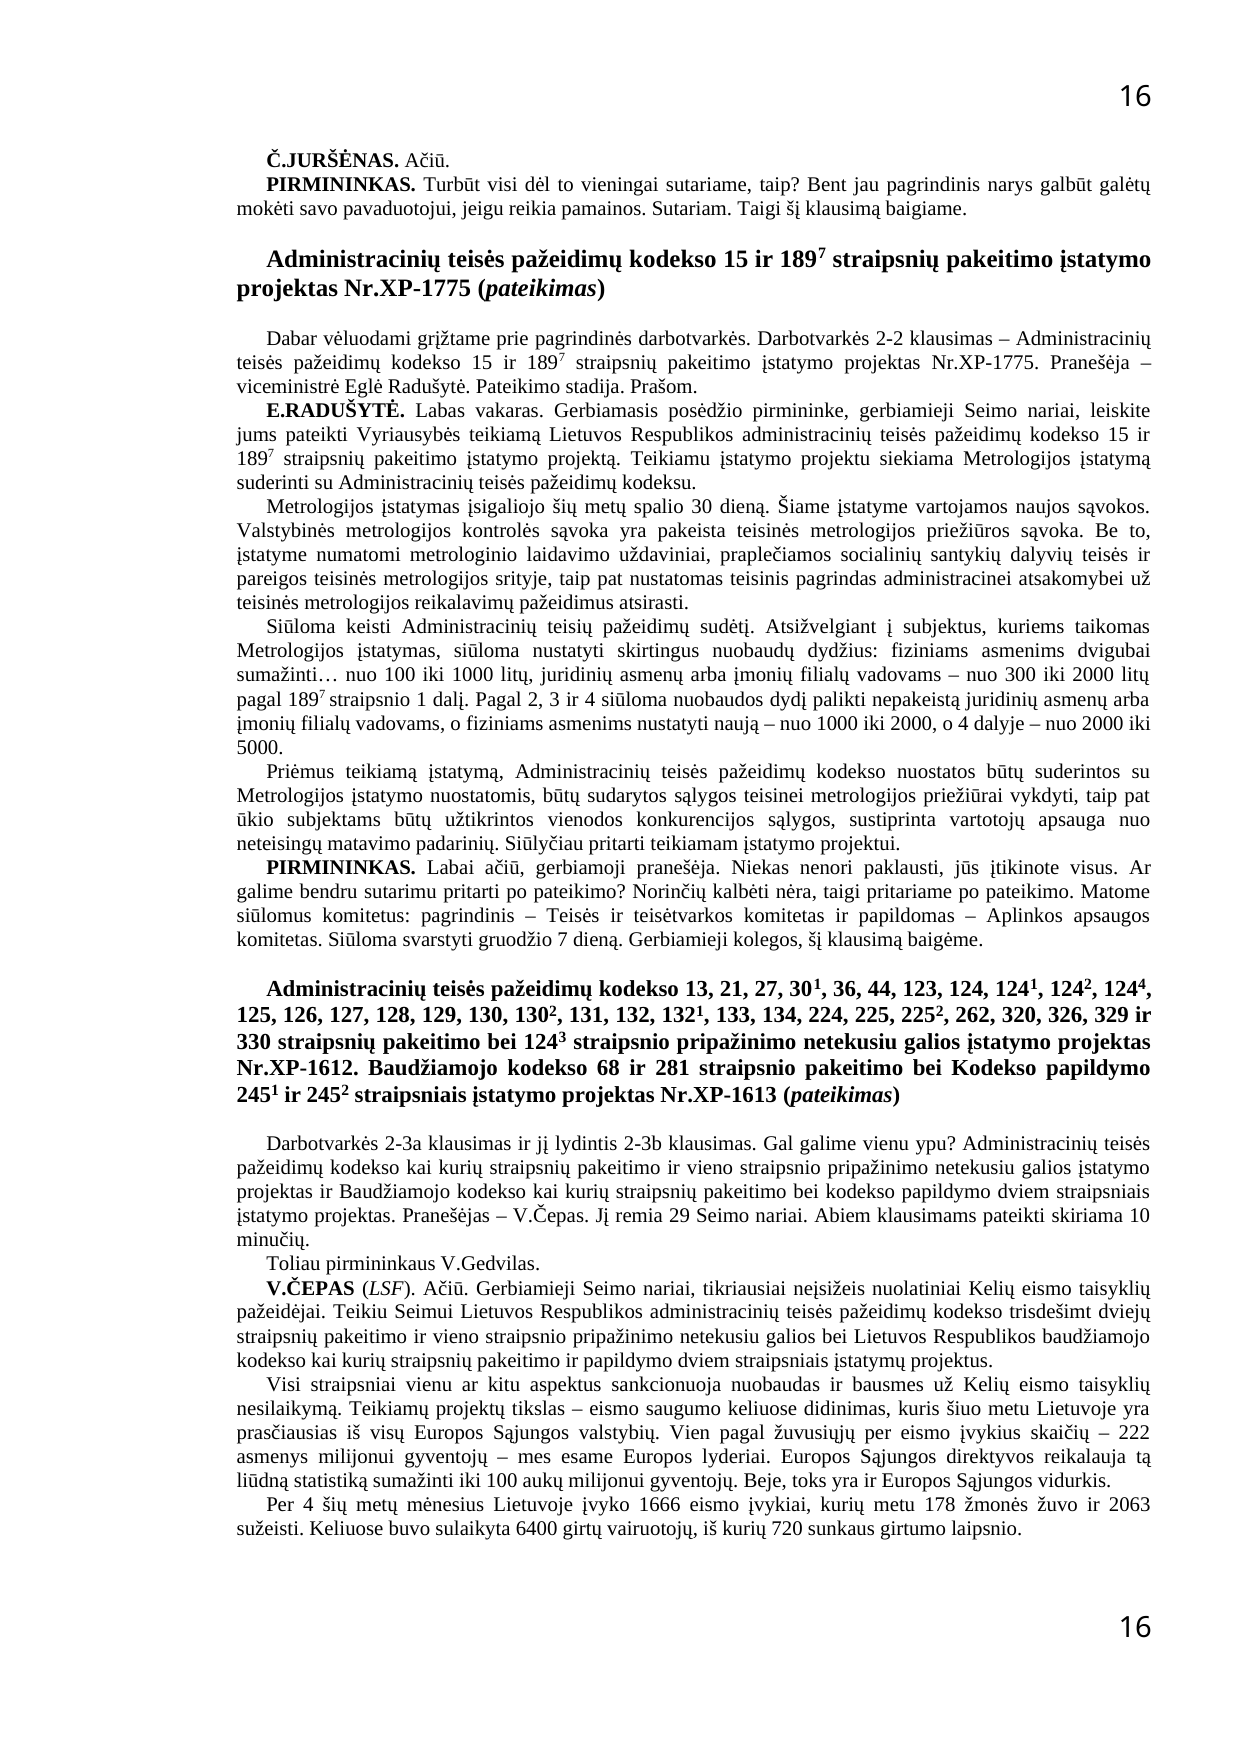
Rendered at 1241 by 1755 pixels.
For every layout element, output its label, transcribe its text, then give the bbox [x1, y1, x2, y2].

text Visi straipsniai vienu ar kitu aspektus sankcionuoja nuobaudas ir bausmes už Kelių eismo taisyklių nesilaikymą. Teikiamų projektų tikslas – eismo saugumo keliuose didinimas, kuris šiuo metu Lietuvoje yra prasčiausias iš visų Europos Sąjungos valstybių. Vien pagal žuvusiųjų per eismo įvykius skaičių – 222 asmenys milijonui gyventojų – mes esame Europos lyderiai. Europos Sąjungos direktyvos reikalauja tą liūdną statistiką sumažinti iki 100 aukų milijonui gyventojų. Beje, toks yra ir Europos Sąjungos vidurkis. [236, 1372, 1152, 1492]
text Metrologijos įstatymas įsigaliojo šių metų spalio 30 dieną. Šiame įstatyme vartojamos naujos sąvokos. Valstybinės metrologijos kontrolės sąvoka yra pakeista teisinės metrologijos priežiūros sąvoka. Be to, įstatyme numatomi metrologinio laidavimo uždaviniai, praplečiamos socialinių santykių dalyvių teisės ir pareigos teisinės metrologijos srityje, taip pat nustatomas teisinis pagrindas administracinei atsakomybei už teisinės metrologijos reikalavimų pažeidimus atsirasti. [236, 494, 1152, 614]
text Č.JURŠĖNAS. Ačiū. [236, 148, 1152, 172]
text E.RADUŠYTĖ. Labas vakaras. Gerbiamasis posėdžio pirmininke, gerbiamieji Seimo nariai, leiskite jums pateikti Vyriausybės teikiamą Lietuvos Respublikos administracinių teisės pažeidimų kodekso 15 ir 1897 straipsnių pakeitimo įstatymo projektą. Teikiamu įstatymo projektu siekiama Metrologijos įstatymą suderinti su Administracinių teisės pažeidimų kodeksu. [236, 398, 1152, 494]
text Administracinių teisės pažeidimų kodekso 15 ir 1897 straipsnių pakeitimo įstatymo projektas Nr.XP-1775 (pateikimas) [236, 244, 1152, 301]
text Dabar vėluodami grįžtame prie pagrindinės darbotvarkės. Darbotvarkės 2-2 klausimas – Administracinių teisės pažeidimų kodekso 15 ir 1897 straipsnių pakeitimo įstatymo projektas Nr.XP-1775. Pranešėja – viceministrė Eglė Radušytė. Pateikimo stadija. Prašom. [236, 326, 1152, 398]
text V.ČEPAS (LSF). Ačiū. Gerbiamieji Seimo nariai, tikriausiai neįsižeis nuolatiniai Kelių eismo taisyklių pažeidėjai. Teikiu Seimui Lietuvos Respublikos administracinių teisės pažeidimų kodekso trisdešimt dviejų straipsnių pakeitimo ir vieno straipsnio pripažinimo netekusiu galios bei Lietuvos Respublikos baudžiamojo kodekso kai kurių straipsnių pakeitimo ir papildymo dviem straipsniais įstatymų projektus. [236, 1275, 1152, 1372]
text Priėmus teikiamą įstatymą, Administracinių teisės pažeidimų kodekso nuostatos būtų suderintos su Metrologijos įstatymo nuostatomis, būtų sudarytos sąlygos teisinei metrologijos priežiūrai vykdyti, taip pat ūkio subjektams būtų užtikrintos vienodos konkurencijos sąlygos, sustiprinta vartotojų apsauga nuo neteisingų matavimo padarinių. Siūlyčiau pritarti teikiamam įstatymo projektui. [236, 759, 1152, 855]
text Per 4 šių metų mėnesius Lietuvoje įvyko 1666 eismo įvykiai, kurių metu 178 žmonės žuvo ir 2063 sužeisti. Keliuose buvo sulaikyta 6400 girtų vairuotojų, iš kurių 720 sunkaus girtumo laipsnio. [236, 1492, 1152, 1540]
text Siūloma keisti Administracinių teisių pažeidimų sudėtį. Atsižvelgiant į subjektus, kuriems taikomas Metrologijos įstatymas, siūloma nustatyti skirtingus nuobaudų dydžius: fiziniams asmenims dvigubai sumažinti… nuo 100 iki 1000 litų, juridinių asmenų arba įmonių filialų vadovams – nuo 300 iki 2000 litų pagal 1897 straipsnio 1 dalį. Pagal 2, 3 ir 4 siūloma nuobaudos dydį palikti nepakeistą juridinių asmenų arba įmonių filialų vadovams, o fiziniams asmenims nustatyti naują – nuo 1000 iki 2000, o 4 dalyje – nuo 2000 iki 5000. [236, 614, 1152, 759]
text Administracinių teisės pažeidimų kodekso 13, 21, 27, 301, 36, 44, 123, 124, 1241, 1242, 1244, 125, 126, 127, 128, 129, 130, 1302, 131, 132, 1321, 133, 134, 224, 225, 2252, 262, 320, 326, 329 ir 330 straipsnių pakeitimo bei 1243 straipsnio pripažinimo netekusiu galios įstatymo projektas Nr.XP-1612. Baudžiamojo kodekso 68 ir 281 straipsnio pakeitimo bei Kodekso papildymo 2451 ir 2452 straipsniais įstatymo projektas Nr.XP-1613 (pateikimas) [236, 975, 1152, 1107]
text Toliau pirmininkaus V.Gedvilas. [236, 1251, 1152, 1275]
text PIRMININKAS. Turbūt visi dėl to vieningai sutariame, taip? Bent jau pagrindinis narys galbūt galėtų mokėti savo pavaduotojui, jeigu reikia pamainos. Sutariam. Taigi šį klausimą baigiame. [236, 172, 1152, 220]
text Darbotvarkės 2-3a klausimas ir jį lydintis 2-3b klausimas. Gal galime vienu ypu? Administracinių teisės pažeidimų kodekso kai kurių straipsnių pakeitimo ir vieno straipsnio pripažinimo netekusiu galios įstatymo projektas ir Baudžiamojo kodekso kai kurių straipsnių pakeitimo bei kodekso papildymo dviem straipsniais įstatymo projektas. Pranešėjas – V.Čepas. Jį remia 29 Seimo nariai. Abiem klausimams pateikti skiriama 10 minučių. [236, 1131, 1152, 1251]
text PIRMININKAS. Labai ačiū, gerbiamoji pranešėja. Niekas nenori paklausti, jūs įtikinote visus. Ar galime bendru sutarimu pritarti po pateikimo? Norinčių kalbėti nėra, taigi pritariame po pateikimo. Matome siūlomus komitetus: pagrindinis – Teisės ir teisėtvarkos komitetas ir papildomas – Aplinkos apsaugos komitetas. Siūloma svarstyti gruodžio 7 dieną. Gerbiamieji kolegos, šį klausimą baigėme. [236, 855, 1152, 951]
